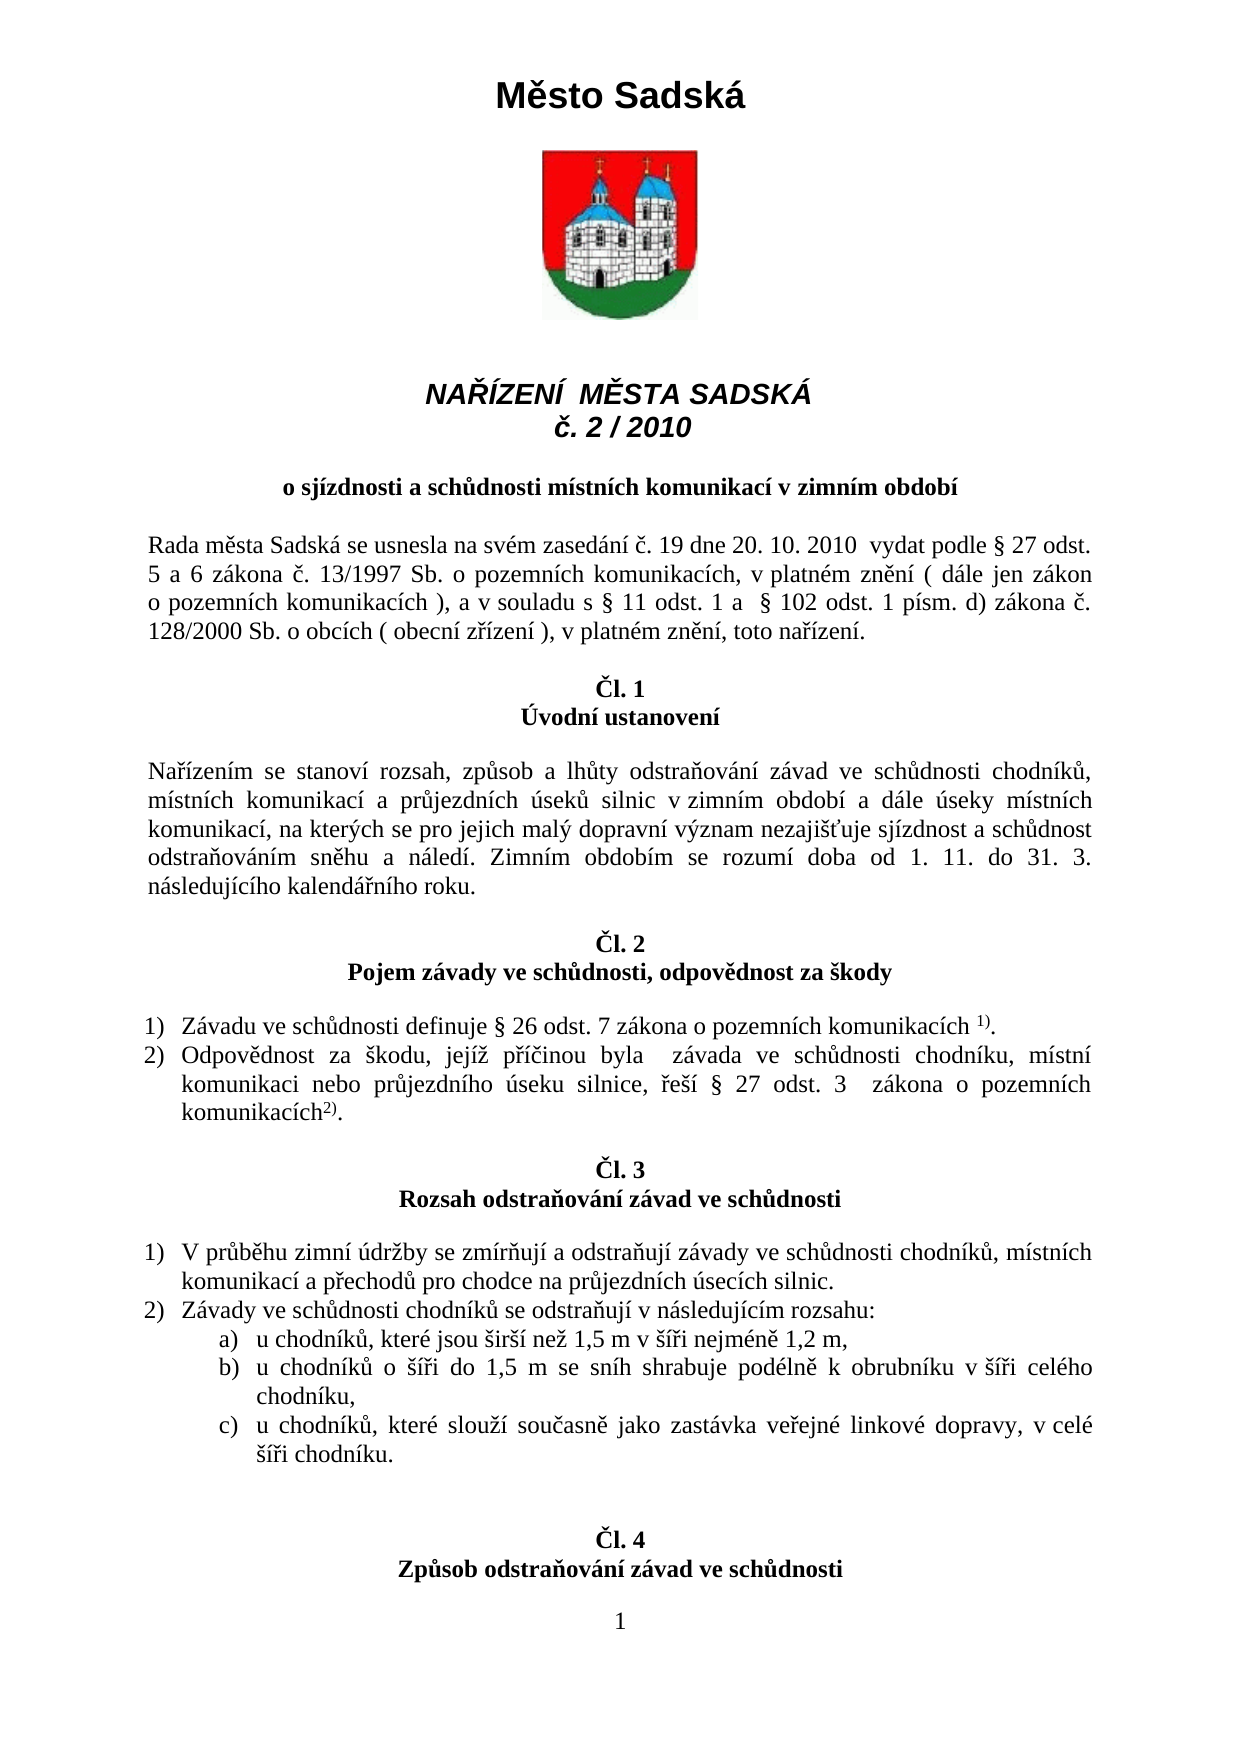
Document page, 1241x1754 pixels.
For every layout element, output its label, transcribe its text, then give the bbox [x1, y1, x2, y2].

list Závadu ve schůdnosti definuje § 26 odst. 7 zákona o pozemních komunikacích 1). [144, 1011, 1093, 1040]
text o sjízdnosti a schůdnosti místních komunikací v zimním období [148, 472, 1093, 501]
list u chodníků o šíři do 1,5 m se sníh shrabuje podélně k obrubníku v šíři celého chodníku, [219, 1352, 1093, 1410]
text Čl. 3 [148, 1155, 1093, 1184]
table_header [531, 150, 542, 319]
text Úvodní ustanovení [148, 702, 1093, 731]
table_header [699, 150, 709, 319]
subtitle č. 2 / 2010 [148, 410, 1093, 444]
text Čl. 2 [148, 929, 1093, 957]
list Závady ve schůdnosti chodníků se odstraňují v následujícím rozsahu: [144, 1295, 1093, 1324]
text Rozsah odstraňování závad ve schůdnosti [148, 1184, 1093, 1212]
subtitle NAŘÍZENÍ MĚSTA SADSKÁ [148, 377, 1093, 410]
text Čl. 4 [148, 1525, 1093, 1554]
text Pojem závady ve schůdnosti, odpovědnost za škody [148, 957, 1093, 986]
text Rada města Sadská se usnesla na svém zasedání č. 19 dne 20. 10. 2010 vydat podle § 27 odst. 5 a 6 zákona č. 13/1997 Sb. o pozemních komunikacích, v platném znění ( dále jen zákon o pozemních komunikacích ), a v souladu s § 11 odst. 1 a § 102 odst. 1 písm. d) zákona č. 128/2000 Sb. o obcích ( obecní zřízení ), v platném znění, toto nařízení. [148, 530, 1093, 645]
text Způsob odstraňování závad ve schůdnosti [148, 1554, 1093, 1582]
list u chodníků, které jsou širší než 1,5 m v šíři nejméně 1,2 m, [219, 1324, 1093, 1352]
list V průběhu zimní údržby se zmírňují a odstraňují závady ve schůdnosti chodníků, místních komunikací a přechodů pro chodce na průjezdních úsecích silnic. [144, 1237, 1093, 1295]
list u chodníků, které slouží současně jako zastávka veřejné linkové dopravy, v celé šíři chodníku. [219, 1410, 1093, 1467]
text Nařízením se stanoví rozsah, způsob a lhůty odstraňování závad ve schůdnosti chodníků, místních komunikací a průjezdních úseků silnic v zimním období a dále úseky místních komunikací, na kterých se pro jejich malý dopravní význam nezajišťuje sjízdnost a schůdnost odstraňováním sněhu a náledí. Zimním obdobím se rozumí doba od 1. 11. do 31. 3. následujícího kalendářního roku. [148, 756, 1093, 900]
subtitle Město Sadská [148, 74, 1093, 117]
list Odpovědnost za škodu, jejíž příčinou byla závada ve schůdnosti chodníku, místní komunikaci nebo průjezdního úseku silnice, řeší § 27 odst. 3 zákona o pozemních komunikacích2). [144, 1040, 1093, 1126]
text Čl. 1 [148, 674, 1093, 702]
